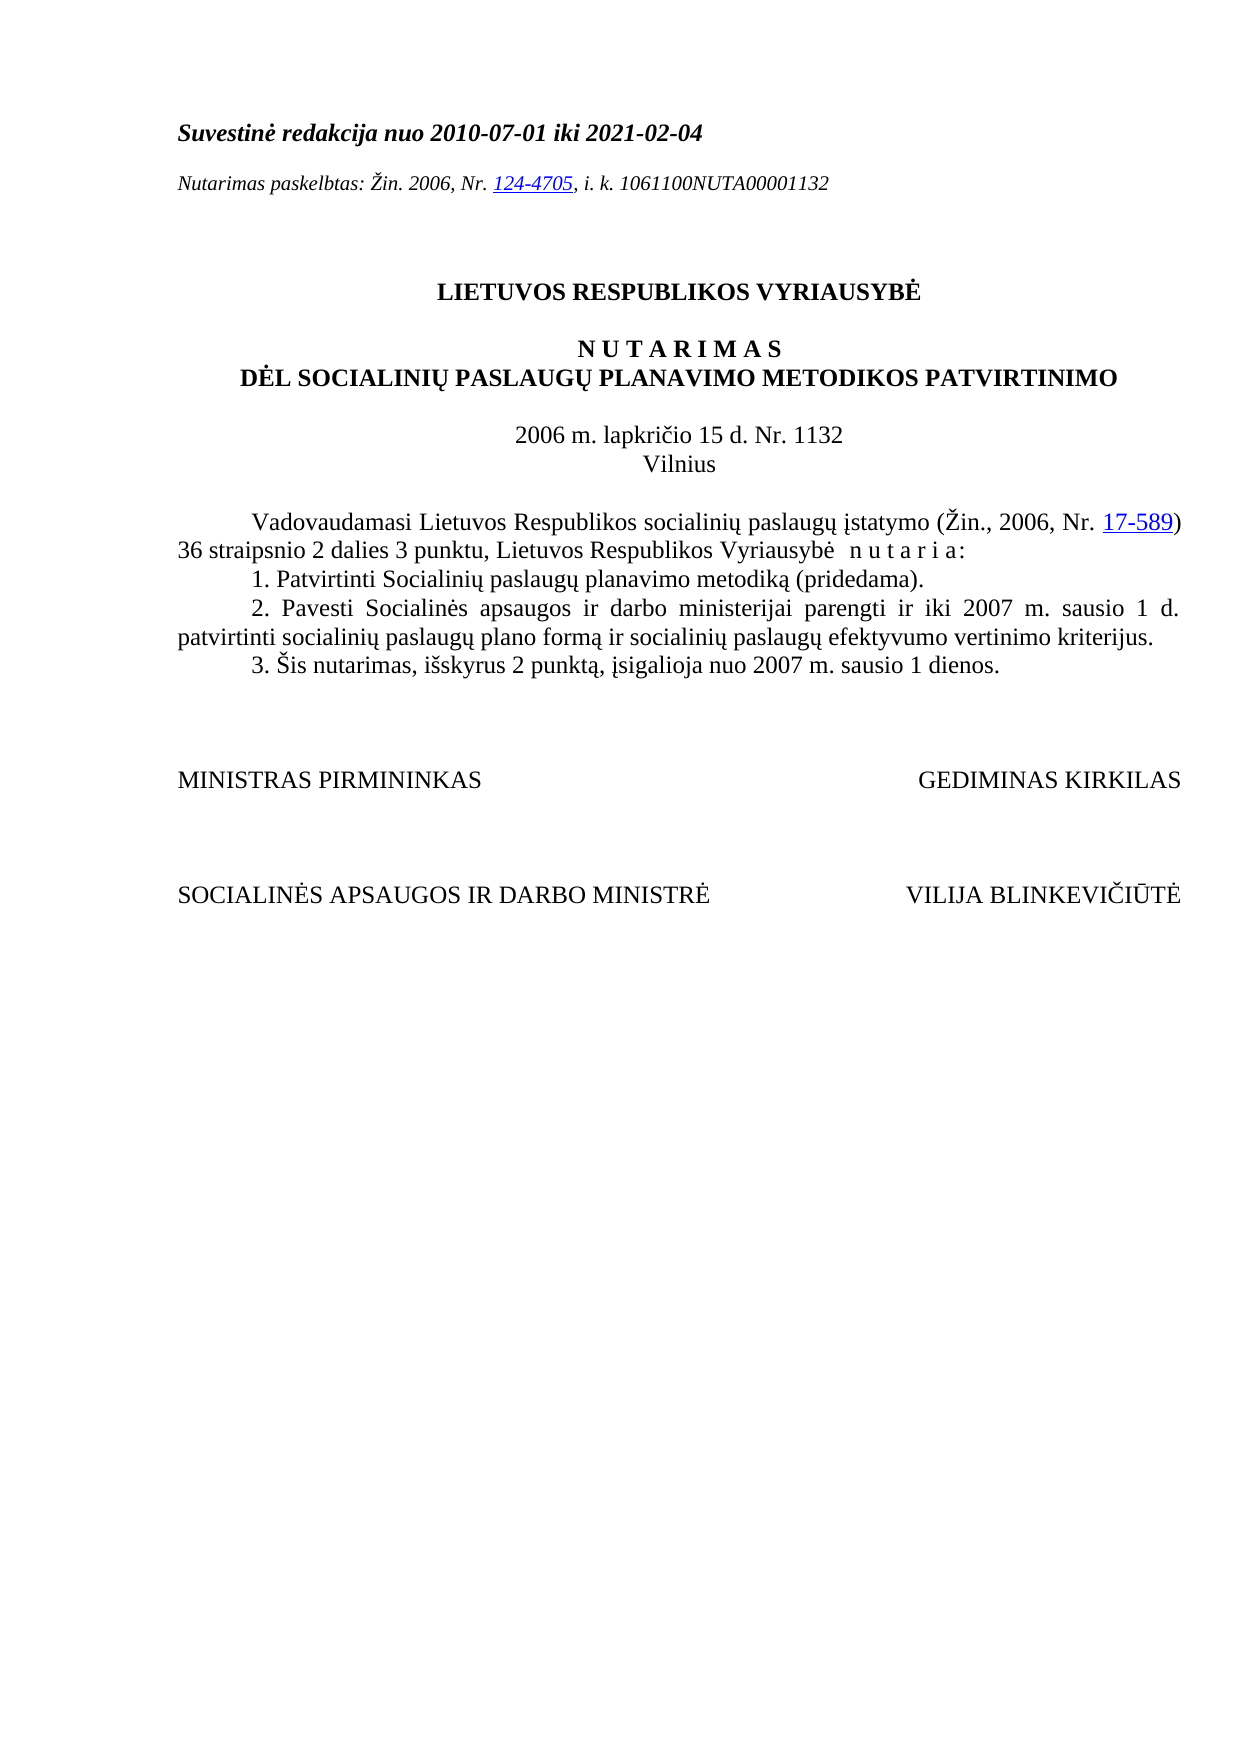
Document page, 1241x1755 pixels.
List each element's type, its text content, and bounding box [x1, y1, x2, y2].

text 1. Patvirtinti Socialinių paslaugų planavimo metodiką (pridedama). [177, 564, 1181, 593]
text Nutarimas paskelbtas: Žin. 2006, Nr. 124-4705, i. k. 1061100NUTA00001132 [177, 171, 1181, 195]
text LIETUVOS RESPUBLIKOS VYRIAUSYBĖ [177, 277, 1181, 305]
text Vadovaudamasi Lietuvos Respublikos socialinių paslaugų įstatymo (Žin., 2006, Nr. 17-589) 36 straipsnio 2 dalies 3 punktu, Lietuvos Respublikos Vyriausybė nutaria: [177, 507, 1181, 564]
text 3. Šis nutarimas, išskyrus 2 punktą, įsigalioja nuo 2007 m. sausio 1 dienos. [177, 650, 1181, 679]
text MINISTRAS PIRMININKAS GEDIMINAS KIRKILAS [177, 765, 1181, 794]
text Vilnius [177, 449, 1181, 478]
text 2. Pavesti Socialinės apsaugos ir darbo ministerijai parengti ir iki 2007 m. sausio 1 d. patvirtinti socialinių paslaugų plano formą ir socialinių paslaugų efektyvumo vertinimo kriterijus. [177, 593, 1181, 650]
text N U T A R I M A S [177, 334, 1181, 363]
text SOCIALINĖS APSAUGOS IR DARBO MINISTRĖ VILIJA BLINKEVIČIŪTĖ [177, 880, 1181, 909]
text Suvestinė redakcija nuo 2010-07-01 iki 2021-02-04 [177, 118, 1181, 147]
text 2006 m. lapkričio 15 d. Nr. 1132 [177, 420, 1181, 449]
text DĖL SOCIALINIŲ PASLAUGŲ PLANAVIMO METODIKOS PATVIRTINIMO [177, 363, 1181, 392]
